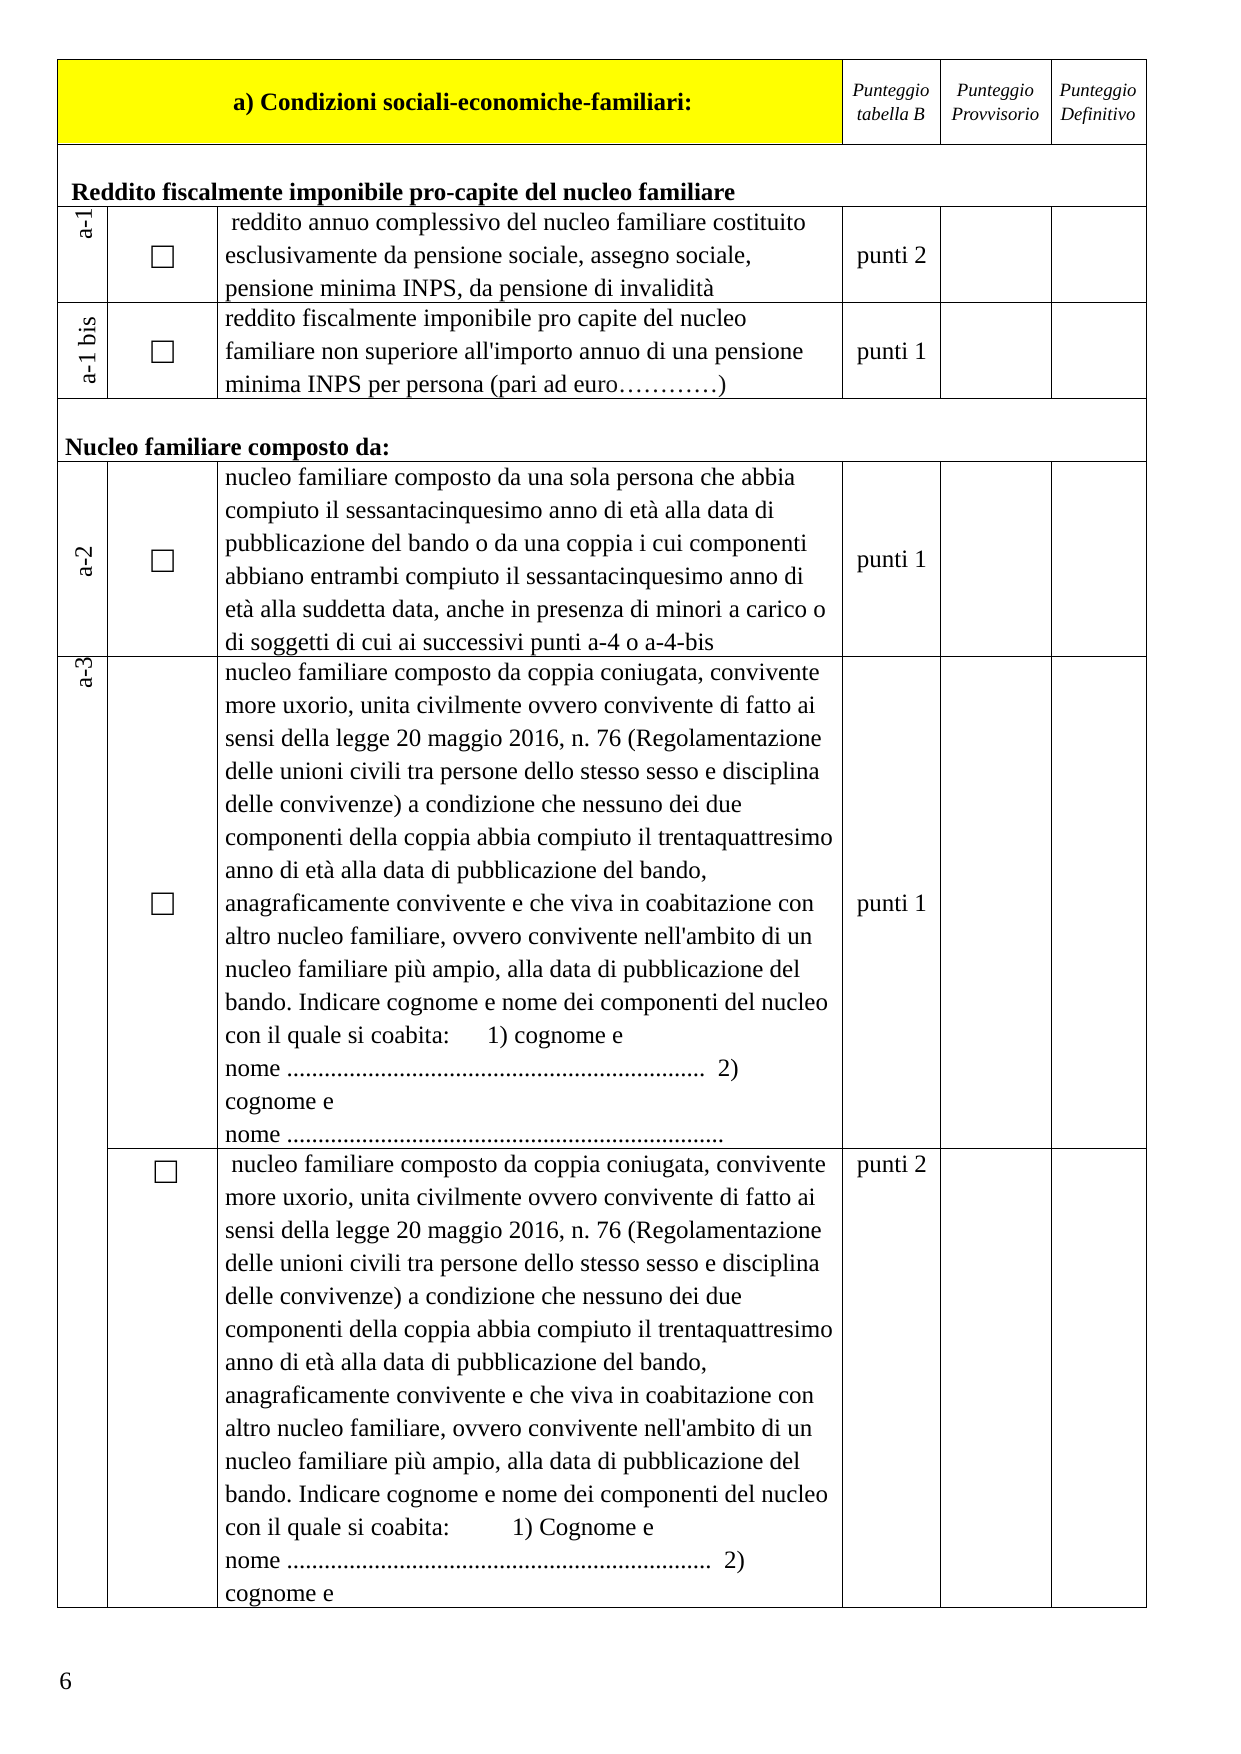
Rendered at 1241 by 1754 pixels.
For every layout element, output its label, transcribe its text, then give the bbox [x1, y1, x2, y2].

table_cell □ [108, 303, 217, 398]
table_cell □ [108, 462, 217, 656]
table_cell nucleo familiare composto da una sola persona che abbia compiuto il sessantacinquesimo anno di età alla data di pubblicazione del bando o da una coppia i cui componenti abbiano entrambi compiuto il sessantacinquesimo anno di età alla suddetta data, anche in presenza di minori a carico o di soggetti di cui ai successivi punti a-4 o a-4-bis [218, 462, 842, 656]
table_cell punti 1 [843, 657, 940, 1148]
table_cell a-3 [58, 657, 107, 1607]
table_cell [941, 207, 1051, 302]
table_cell [1052, 1149, 1146, 1607]
table_cell [1052, 207, 1146, 302]
table_cell nucleo familiare composto da coppia coniugata, convivente more uxorio, unita civilmente ovvero convivente di fatto ai sensi della legge 20 maggio 2016, n. 76 (Regolamentazione delle unioni civili tra persone dello stesso sesso e disciplina delle convivenze) a condizione che nessuno dei due componenti della coppia abbia compiuto il trentaquattresimo anno di età alla data di pubblicazione del bando, anagraficamente convivente e che viva in coabitazione con altro nucleo familiare, ovvero convivente nell'ambito di un nucleo familiare più ampio, alla data di pubblicazione del bando. Indicare cognome e nome dei componenti del nucleo con il quale si coabita: 1) cognome e nome ................................................................... 2) cognome e nome ...................................................................... [218, 657, 842, 1148]
table_cell [941, 657, 1051, 1148]
table_cell Punteggio Definitivo [1052, 60, 1146, 143]
table_cell Reddito fiscalmente imponibile pro-capite del nucleo familiare [58, 145, 1146, 206]
table_cell reddito annuo complessivo del nucleo familiare costituito esclusivamente da pensione sociale, assegno sociale, pensione minima INPS, da pensione di invalidità [218, 207, 842, 302]
table_cell [941, 462, 1051, 656]
table_cell a-1 bis [58, 303, 107, 398]
table_cell [941, 303, 1051, 398]
table_cell punti 1 [843, 462, 940, 656]
table_cell □ [108, 1149, 217, 1607]
table_cell Punteggio tabella B [843, 60, 940, 143]
table_cell □ [108, 657, 217, 1148]
table_cell [1052, 657, 1146, 1148]
table_cell [1052, 303, 1146, 398]
table_cell [1052, 462, 1146, 656]
table_cell punti 2 [843, 1149, 940, 1607]
table_cell Punteggio Provvisorio [941, 60, 1051, 143]
table_cell [941, 1149, 1051, 1607]
table_cell Nucleo familiare composto da: [58, 399, 1146, 461]
table_cell reddito fiscalmente imponibile pro capite del nucleo familiare non superiore all'importo annuo di una pensione minima INPS per persona (pari ad euro…………) [218, 303, 842, 398]
table_cell □ [108, 207, 217, 302]
table_cell a) Condizioni sociali-economiche-familiari: [58, 60, 842, 143]
table_cell nucleo familiare composto da coppia coniugata, convivente more uxorio, unita civilmente ovvero convivente di fatto ai sensi della legge 20 maggio 2016, n. 76 (Regolamentazione delle unioni civili tra persone dello stesso sesso e disciplina delle convivenze) a condizione che nessuno dei due componenti della coppia abbia compiuto il trentaquattresimo anno di età alla data di pubblicazione del bando, anagraficamente convivente e che viva in coabitazione con altro nucleo familiare, ovvero convivente nell'ambito di un nucleo familiare più ampio, alla data di pubblicazione del bando. Indicare cognome e nome dei componenti del nucleo con il quale si coabita: 1) Cognome e nome .................................................................... 2) cognome e [218, 1149, 842, 1607]
table_cell punti 2 [843, 207, 940, 302]
table_cell a-2 [58, 462, 107, 656]
table_cell a-1 [58, 207, 107, 302]
table_cell punti 1 [843, 303, 940, 398]
